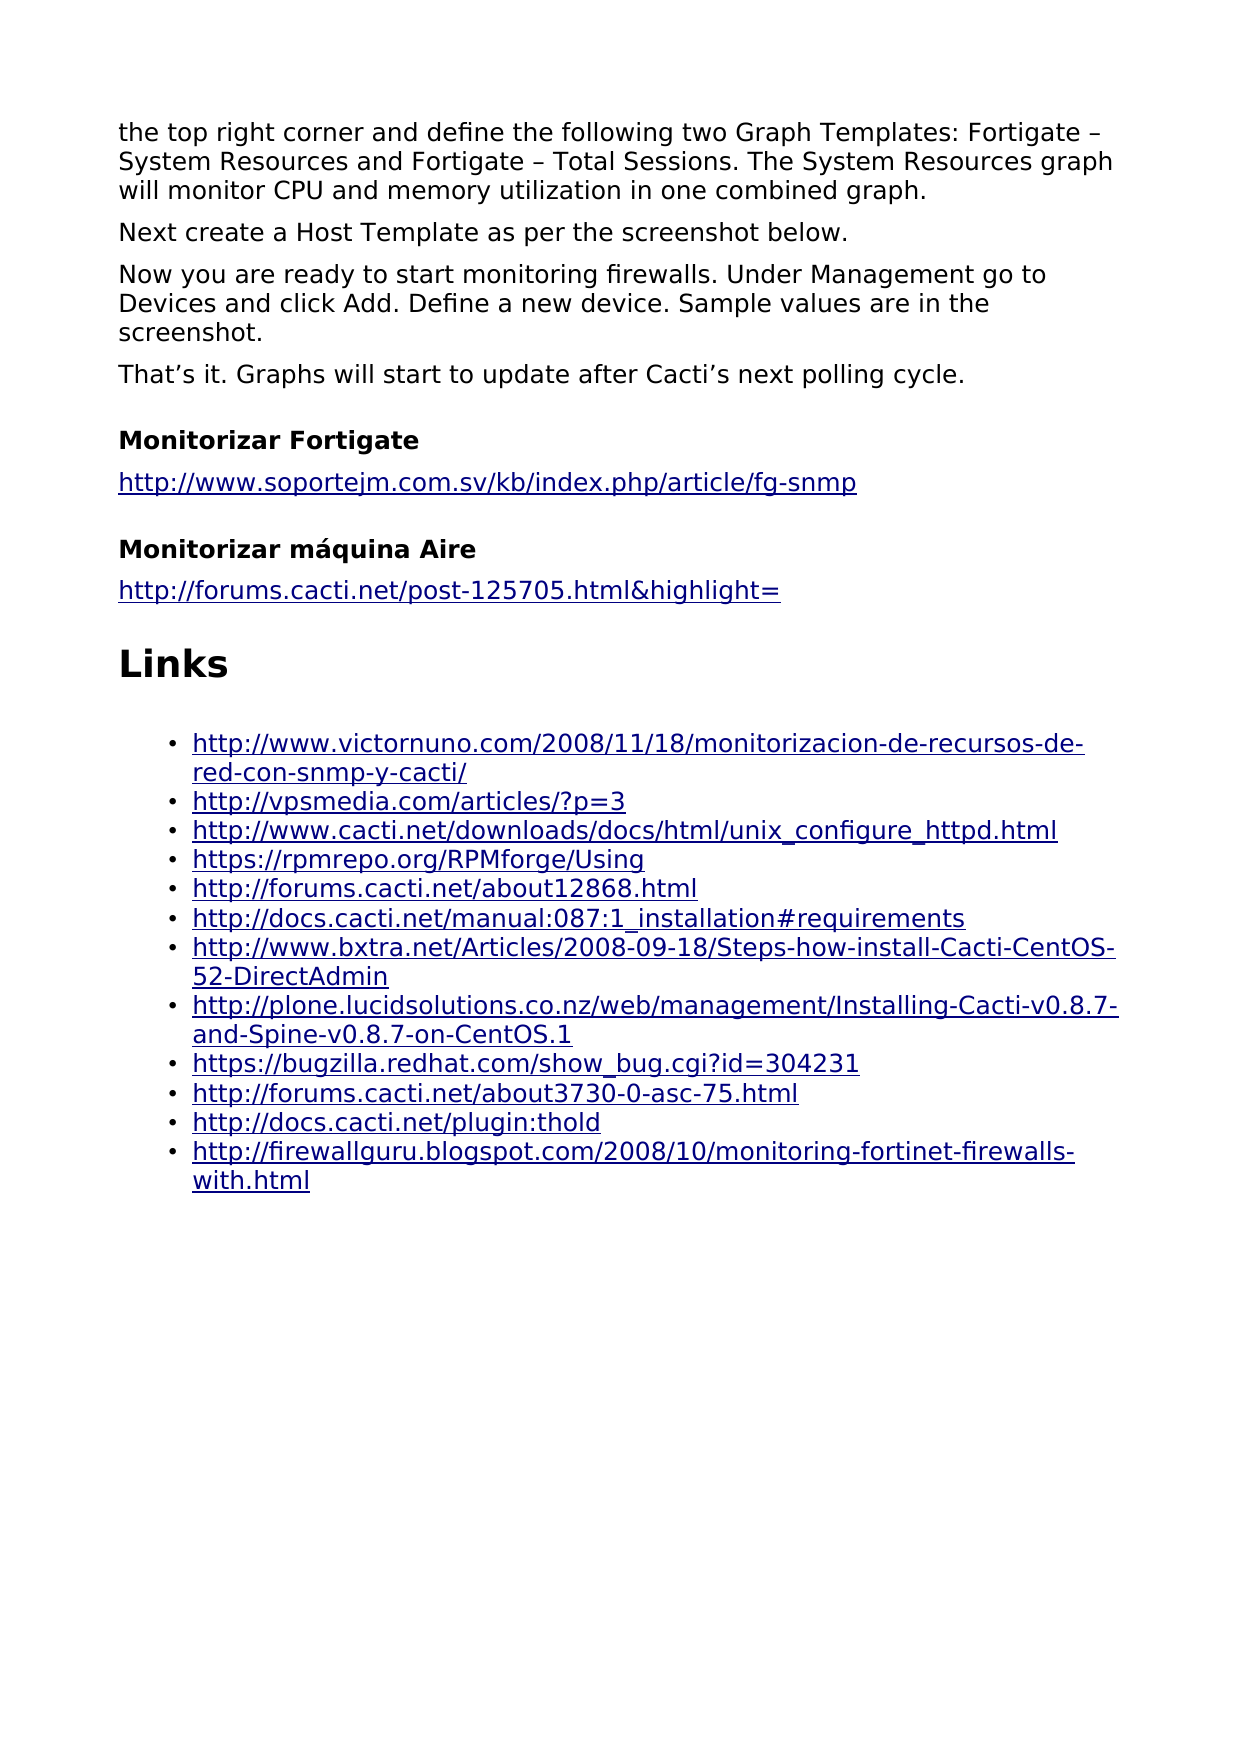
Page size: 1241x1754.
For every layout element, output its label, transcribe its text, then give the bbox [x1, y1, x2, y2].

text the top right corner and define the following two Graph Templates: Fortigate – System Resources and Fortigate – Total Sessions. The System Resources graph will monitor CPU and memory utilization in one combined graph. [118, 118, 1122, 206]
list http://forums.cacti.net/about12868.html [177, 874, 1122, 904]
subtitle Links [118, 643, 1122, 687]
text Next create a Host Template as per the screenshot below. [118, 218, 1122, 247]
subtitle Monitorizar Fortigate [118, 426, 1122, 456]
list http://firewallguru.blogspot.com/2008/10/monitoring-fortinet-firewalls-with.html [177, 1137, 1122, 1195]
text http://www.soportejm.com.sv/kb/index.php/article/fg-snmp [118, 468, 1122, 497]
list https://bugzilla.redhat.com/show_bug.cgi?id=304231 [177, 1049, 1122, 1079]
list http://www.cacti.net/downloads/docs/html/unix_configure_httpd.html [177, 816, 1122, 845]
list http://www.bxtra.net/Articles/2008-09-18/Steps-how-install-Cacti-CentOS-52-DirectAdmin [177, 933, 1122, 991]
list http://www.victornuno.com/2008/11/18/monitorizacion-de-recursos-de-red-con-snmp-y-cacti/ [177, 729, 1122, 787]
list https://rpmrepo.org/RPMforge/Using [177, 845, 1122, 874]
list http://docs.cacti.net/manual:087:1_installation#requirements [177, 904, 1122, 933]
list http://plone.lucidsolutions.co.nz/web/management/Installing-Cacti-v0.8.7-and-Spine-v0.8.7-on-CentOS.1 [177, 991, 1122, 1049]
text http://forums.cacti.net/post-125705.html&highlight= [118, 576, 1122, 606]
list http://forums.cacti.net/about3730-0-asc-75.html [177, 1079, 1122, 1108]
text That’s it. Graphs will start to update after Cacti’s next polling cycle. [118, 360, 1122, 389]
list http://vpsmedia.com/articles/?p=3 [177, 787, 1122, 816]
text Now you are ready to start monitoring firewalls. Under Management go to Devices and click Add. Define a new device. Sample values are in the screenshot. [118, 260, 1122, 347]
subtitle Monitorizar máquina Aire [118, 535, 1122, 564]
list http://docs.cacti.net/plugin:thold [177, 1108, 1122, 1137]
